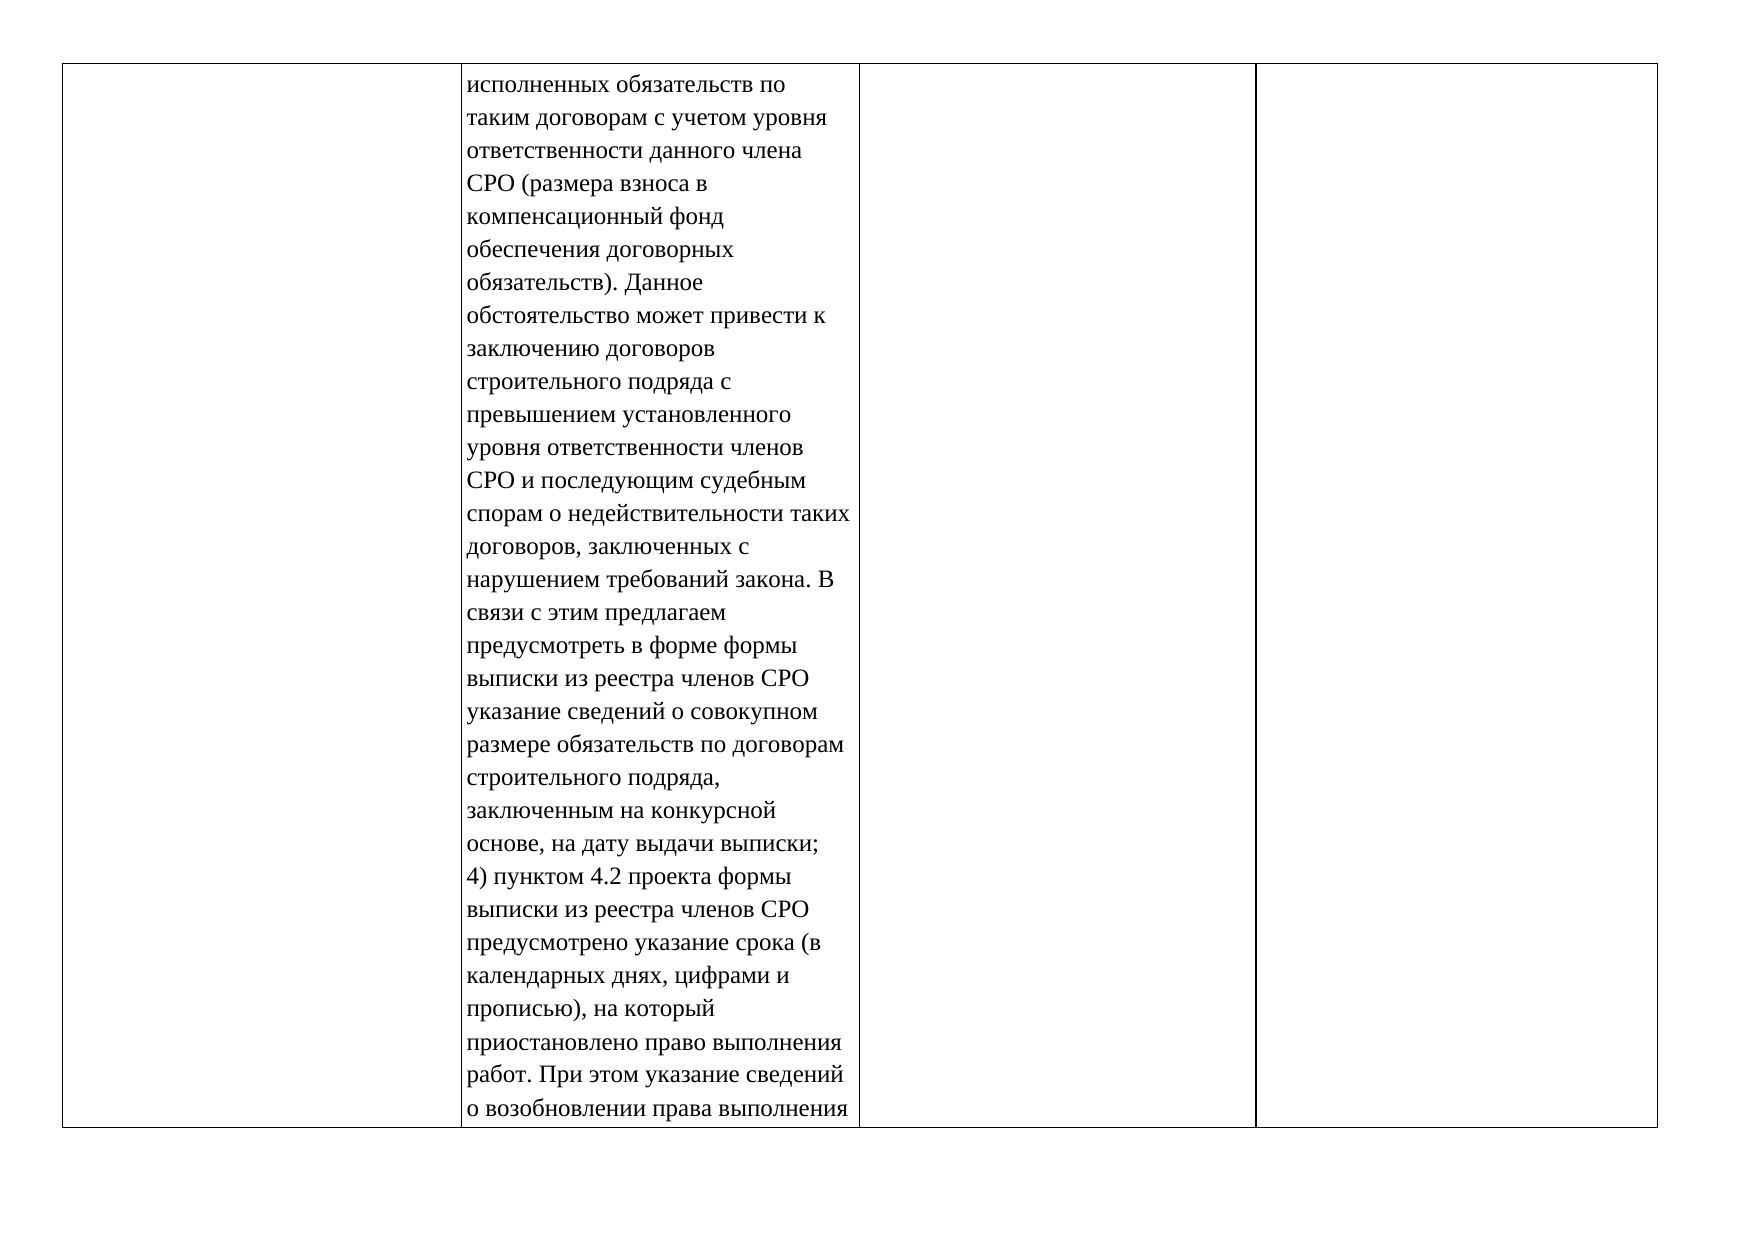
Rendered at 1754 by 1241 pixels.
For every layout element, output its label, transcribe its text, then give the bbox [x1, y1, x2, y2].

table_cell [860, 64, 1255, 1127]
table_cell исполненных обязательств по таким договорам с учетом уровня ответственности данного члена СРО (размера взноса в компенсационный фонд обеспечения договорных обязательств). Данное обстоятельство может привести к заключению договоров строительного подряда с превышением установленного уровня ответственности членов СРО и последующим судебным спорам о недействительности таких договоров, заключенных с нарушением требований закона. В связи с этим предлагаем предусмотреть в форме формы выписки из реестра членов СРО указание сведений о совокупном размере обязательств по договорам строительного подряда, заключенным на конкурсной основе, на дату выдачи выписки; 4) пунктом 4.2 проекта формы выписки из реестра членов СРО предусмотрено указание срока (в календарных днях, цифрами и прописью), на который приостановлено право выполнения работ. При этом указание сведений о возобновлении права выполнения [462, 64, 859, 1127]
table_cell [1257, 64, 1657, 1127]
table_cell [63, 64, 461, 1127]
